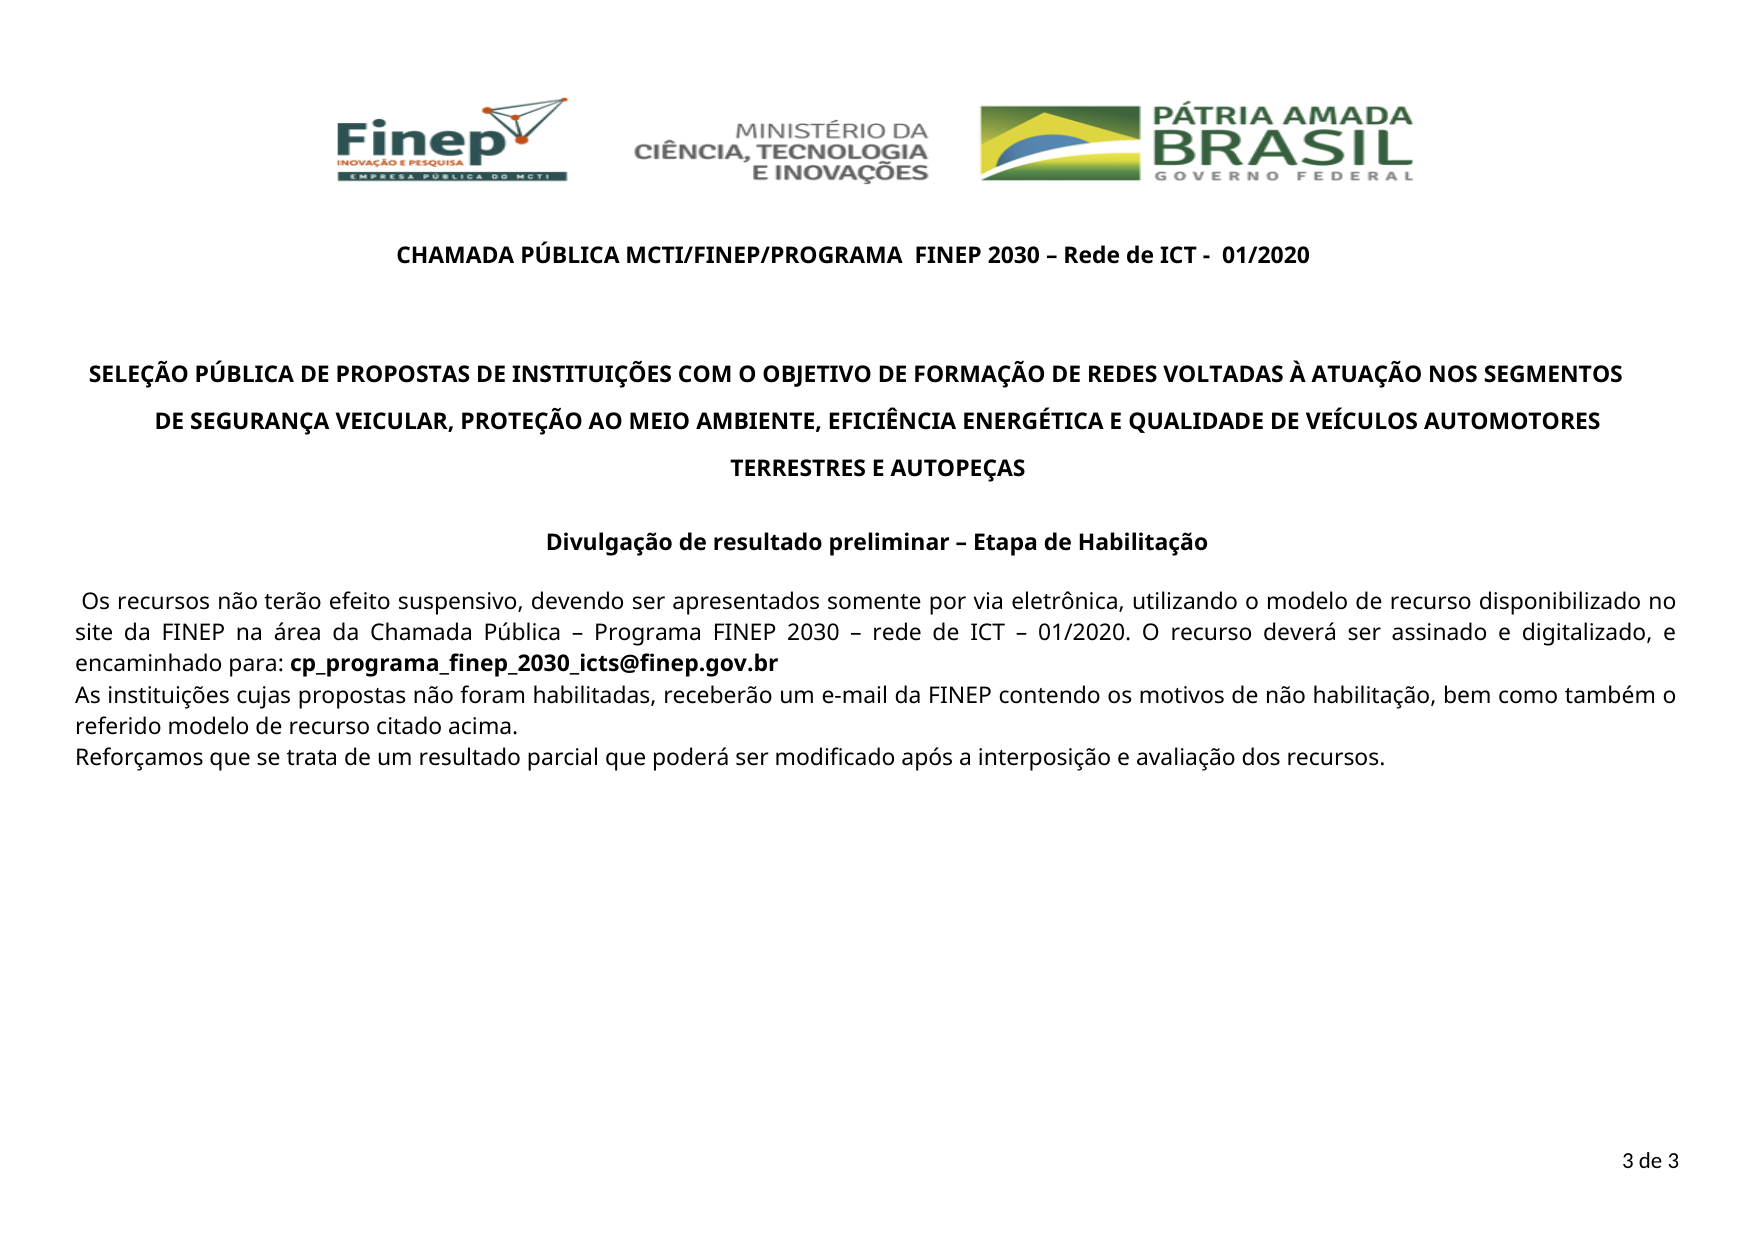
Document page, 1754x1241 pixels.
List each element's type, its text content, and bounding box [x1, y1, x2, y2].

text Os recursos não terão efeito suspensivo, devendo ser apresentados somente por via eletrônica, utilizando o modelo de recurso disponibilizado no site da FINEP na área da Chamada Pública – Programa FINEP 2030 – rede de ICT – 01/2020. O recurso deverá ser assinado e digitalizado, e encaminhado para: cp_programa_finep_2030_icts@finep.gov.br [75, 585, 1679, 678]
text Reforçamos que se trata de um resultado parcial que poderá ser modificado após a interposição e avaliação dos recursos. [75, 741, 1679, 772]
text As instituições cujas propostas não foram habilitadas, receberão um e-mail da FINEP contendo os motivos de não habilitação, bem como também o referido modelo de recurso citado acima. [75, 678, 1679, 741]
